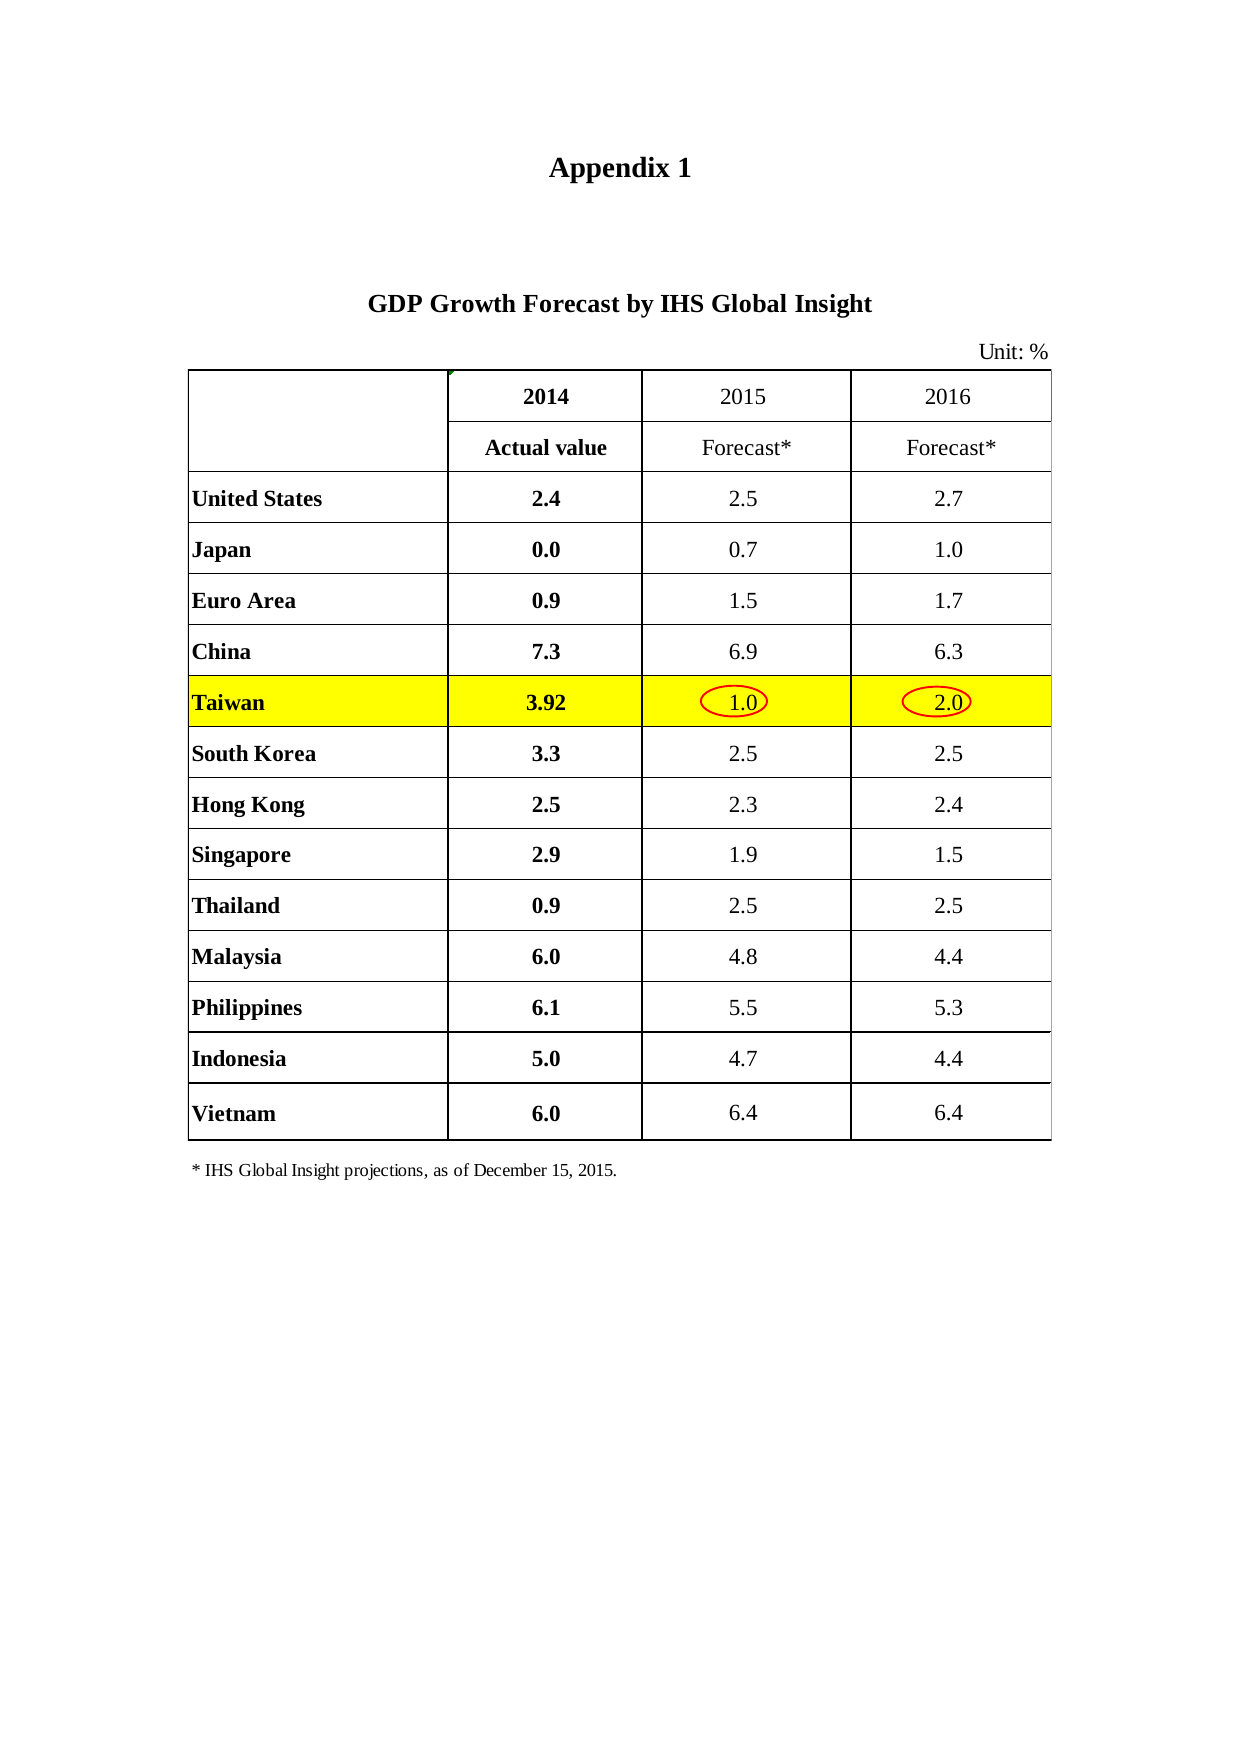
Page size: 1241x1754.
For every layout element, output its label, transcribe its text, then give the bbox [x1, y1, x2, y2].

text Appendix 1 [187, 150, 1053, 183]
